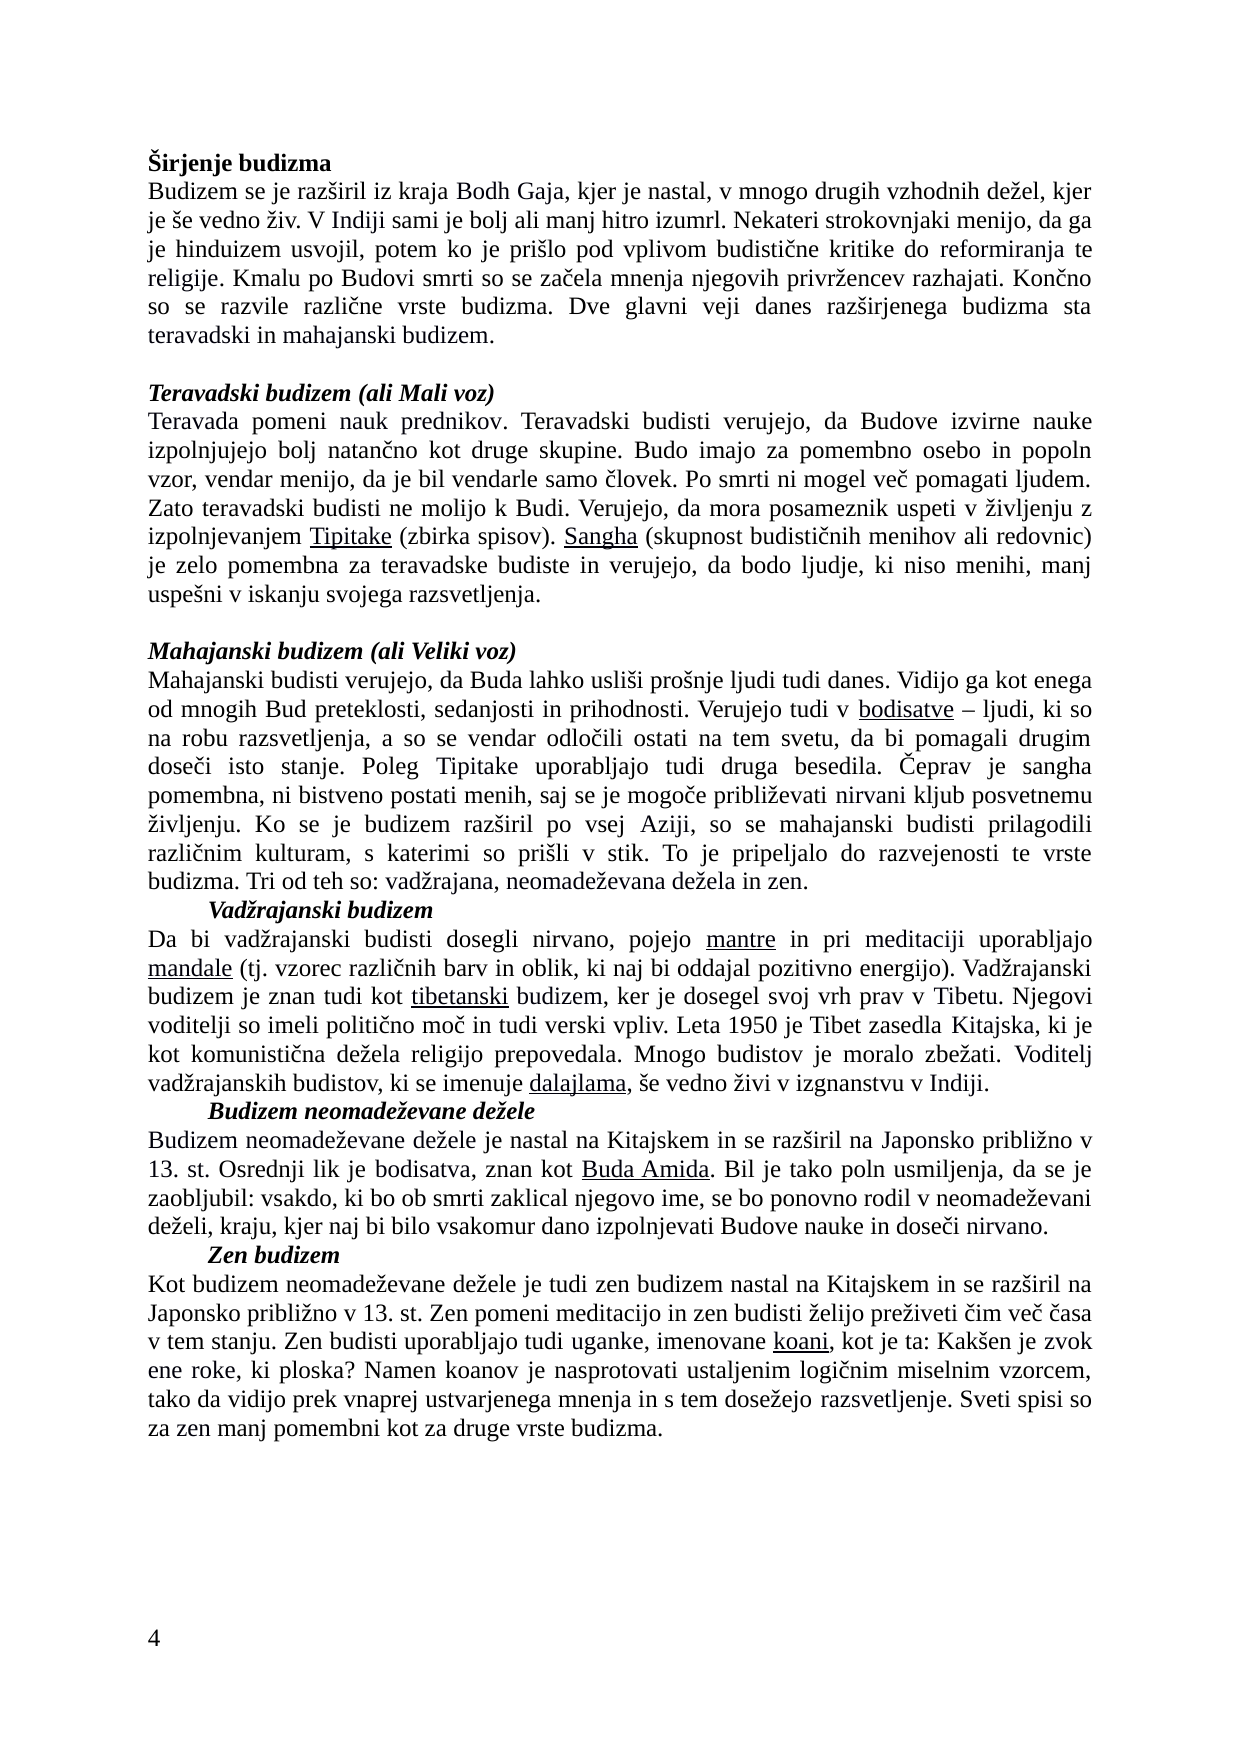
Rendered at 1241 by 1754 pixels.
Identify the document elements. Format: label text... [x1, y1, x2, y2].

text Teravada pomeni nauk prednikov. Teravadski budisti verujejo, da Budove izvirne nauke izpolnjujejo bolj natančno kot druge skupine. Budo imajo za pomembno osebo in popoln vzor, vendar menijo, da je bil vendarle samo človek. Po smrti ni mogel več pomagati ljudem. Zato teravadski budisti ne molijo k Budi. Verujejo, da mora posameznik uspeti v življenju z izpolnjevanjem Tipitake (zbirka spisov). Sangha (skupnost budističnih menihov ali redovnic) je zelo pomembna za teravadske budiste in verujejo, da bodo ljudje, ki niso menihi, manj uspešni v iskanju svojega razsvetljenja. [148, 406, 1093, 608]
text Budizem se je razširil iz kraja Bodh Gaja, kjer je nastal, v mnogo drugih vzhodnih dežel, kjer je še vedno živ. V Indiji sami je bolj ali manj hitro izumrl. Nekateri strokovnjaki menijo, da ga je hinduizem usvojil, potem ko je prišlo pod vplivom budistične kritike do reformiranja te religije. Kmalu po Budovi smrti so se začela mnenja njegovih privržencev razhajati. Končno so se razvile različne vrste budizma. Dve glavni veji danes razširjenega budizma sta teravadski in mahajanski budizem. [148, 176, 1093, 349]
text Budizem neomadeževane dežele je nastal na Kitajskem in se razširil na Japonsko približno v 13. st. Osrednji lik je bodisatva, znan kot Buda Amida. Bil je tako poln usmiljenja, da se je zaobljubil: vsakdo, ki bo ob smrti zaklical njegovo ime, se bo ponovno rodil v neomadeževani deželi, kraju, kjer naj bi bilo vsakomur dano izpolnjevati Budove nauke in doseči nirvano. [148, 1125, 1093, 1240]
subtitle Zen budizem [148, 1240, 1093, 1269]
text Kot budizem neomadeževane dežele je tudi zen budizem nastal na Kitajskem in se razširil na Japonsko približno v 13. st. Zen pomeni meditacijo in zen budisti želijo preživeti čim več časa v tem stanju. Zen budisti uporabljajo tudi uganke, imenovane koani, kot je ta: Kakšen je zvok ene roke, ki ploska? Namen koanov je nasprotovati ustaljenim logičnim miselnim vzorcem, tako da vidijo prek vnaprej ustvarjenega mnenja in s tem dosežejo razsvetljenje. Sveti spisi so za zen manj pomembni kot za druge vrste budizma. [148, 1269, 1093, 1441]
text Širjenje budizma [148, 148, 1093, 176]
subtitle Vadžrajanski budizem [148, 895, 1093, 924]
text Da bi vadžrajanski budisti dosegli nirvano, pojejo mantre in pri meditaciji uporabljajo mandale (tj. vzorec različnih barv in oblik, ki naj bi oddajal pozitivno energijo). Vadžrajanski budizem je znan tudi kot tibetanski budizem, ker je dosegel svoj vrh prav v Tibetu. Njegovi voditelji so imeli politično moč in tudi verski vpliv. Leta 1950 je Tibet zasedla Kitajska, ki je kot komunistična dežela religijo prepovedala. Mnogo budistov je moralo zbežati. Voditelj vadžrajanskih budistov, ki se imenuje dalajlama, še vedno živi v izgnanstvu v Indiji. [148, 924, 1093, 1096]
subtitle Mahajanski budizem (ali Veliki voz) [148, 636, 1093, 665]
subtitle Budizem neomadeževane dežele [148, 1096, 1093, 1125]
text Mahajanski budisti verujejo, da Buda lahko usliši prošnje ljudi tudi danes. Vidijo ga kot enega od mnogih Bud preteklosti, sedanjosti in prihodnosti. Verujejo tudi v bodisatve – ljudi, ki so na robu razsvetljenja, a so se vendar odločili ostati na tem svetu, da bi pomagali drugim doseči isto stanje. Poleg Tipitake uporabljajo tudi druga besedila. Čeprav je sangha pomembna, ni bistveno postati menih, saj se je mogoče približevati nirvani kljub posvetnemu življenju. Ko se je budizem razširil po vsej Aziji, so se mahajanski budisti prilagodili različnim kulturam, s katerimi so prišli v stik. To je pripeljalo do razvejenosti te vrste budizma. Tri od teh so: vadžrajana, neomadeževana dežela in zen. [148, 665, 1093, 895]
subtitle Teravadski budizem (ali Mali voz) [148, 378, 1093, 406]
